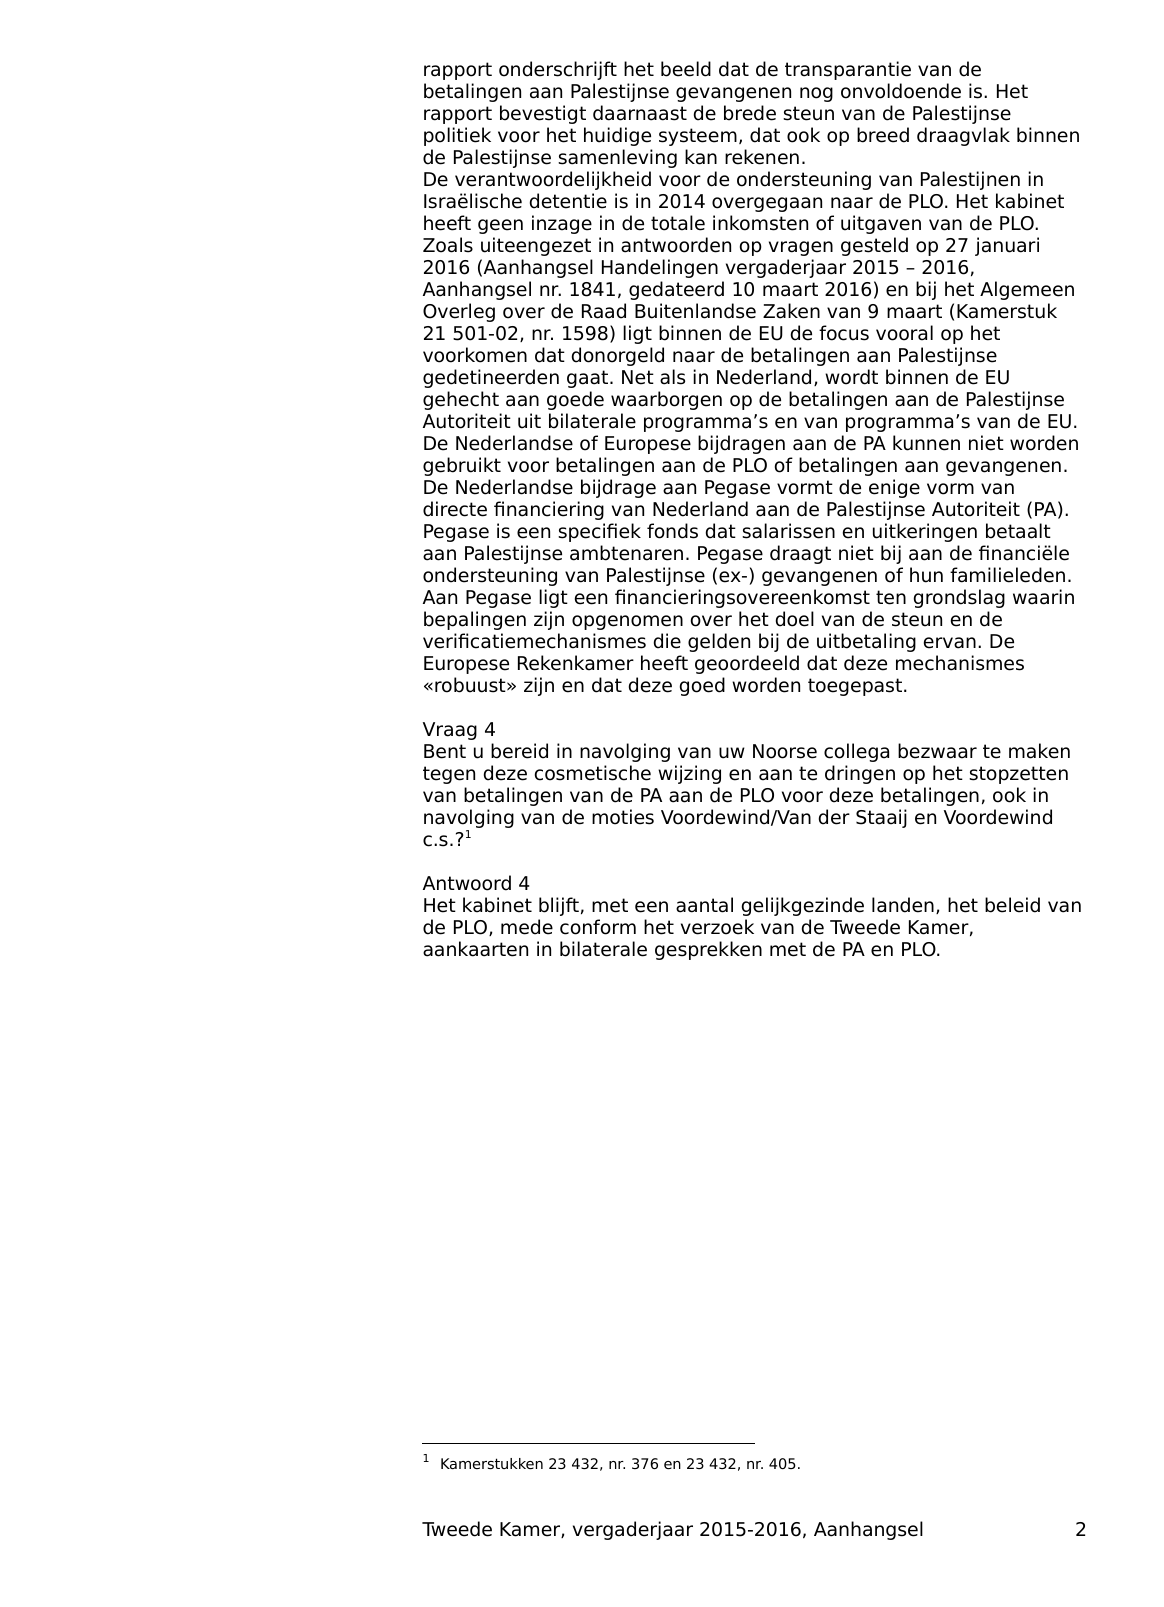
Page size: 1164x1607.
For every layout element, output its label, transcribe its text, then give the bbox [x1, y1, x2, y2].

text rapport onderschrijft het beeld dat de transparantie van de betalingen aan Palestijnse gevangenen nog onvoldoende is. Het rapport bevestigt daarnaast de brede steun van de Palestijnse politiek voor het huidige systeem, dat ook op breed draagvlak binnen de Palestijnse samenleving kan rekenen. [422, 59, 1087, 169]
text Kamerstukken 23 432, nr. 376 en 23 432, nr. 405. [422, 1452, 1087, 1474]
text Het kabinet blijft, met een aantal gelijkgezinde landen, het beleid van de PLO, mede conform het verzoek van de Tweede Kamer, aankaarten in bilaterale gesprekken met de PA en PLO. [422, 895, 1087, 961]
text Bent u bereid in navolging van uw Noorse collega bezwaar te maken tegen deze cosmetische wijzing en aan te dringen op het stopzetten van betalingen van de PA aan de PLO voor deze betalingen, ook in navolging van de moties Voordewind/Van der Staaij en Voordewind c.s.? [422, 741, 1087, 851]
text Vraag 4 [422, 719, 1087, 741]
text Antwoord 4 [422, 873, 1087, 895]
text De verantwoordelijkheid voor de ondersteuning van Palestijnen in Israëlische detentie is in 2014 overgegaan naar de PLO. Het kabinet heeft geen inzage in de totale inkomsten of uitgaven van de PLO. [422, 169, 1087, 235]
text De Nederlandse bijdrage aan Pegase vormt de enige vorm van directe financiering van Nederland aan de Palestijnse Autoriteit (PA). Pegase is een specifiek fonds dat salarissen en uitkeringen betaalt aan Palestijnse ambtenaren. Pegase draagt niet bij aan de financiële ondersteuning van Palestijnse (ex-) gevangenen of hun familieleden. Aan Pegase ligt een financieringsovereenkomst ten grondslag waarin bepalingen zijn opgenomen over het doel van de steun en de verificatiemechanismes die gelden bij de uitbetaling ervan. De Europese Rekenkamer heeft geoordeeld dat deze mechanismes «robuust» zijn en dat deze goed worden toegepast. [422, 477, 1087, 696]
text Zoals uiteengezet in antwoorden op vragen gesteld op 27 januari 2016 (Aanhangsel Handelingen vergaderjaar 2015 – 2016, Aanhangsel nr. 1841, gedateerd 10 maart 2016) en bij het Algemeen Overleg over de Raad Buitenlandse Zaken van 9 maart (Kamerstuk 21 501-02, nr. 1598) ligt binnen de EU de focus vooral op het voorkomen dat donorgeld naar de betalingen aan Palestijnse gedetineerden gaat. Net als in Nederland, wordt binnen de EU gehecht aan goede waarborgen op de betalingen aan de Palestijnse Autoriteit uit bilaterale programma’s en van programma’s van de EU. De Nederlandse of Europese bijdragen aan de PA kunnen niet worden gebruikt voor betalingen aan de PLO of betalingen aan gevangenen. [422, 235, 1087, 477]
